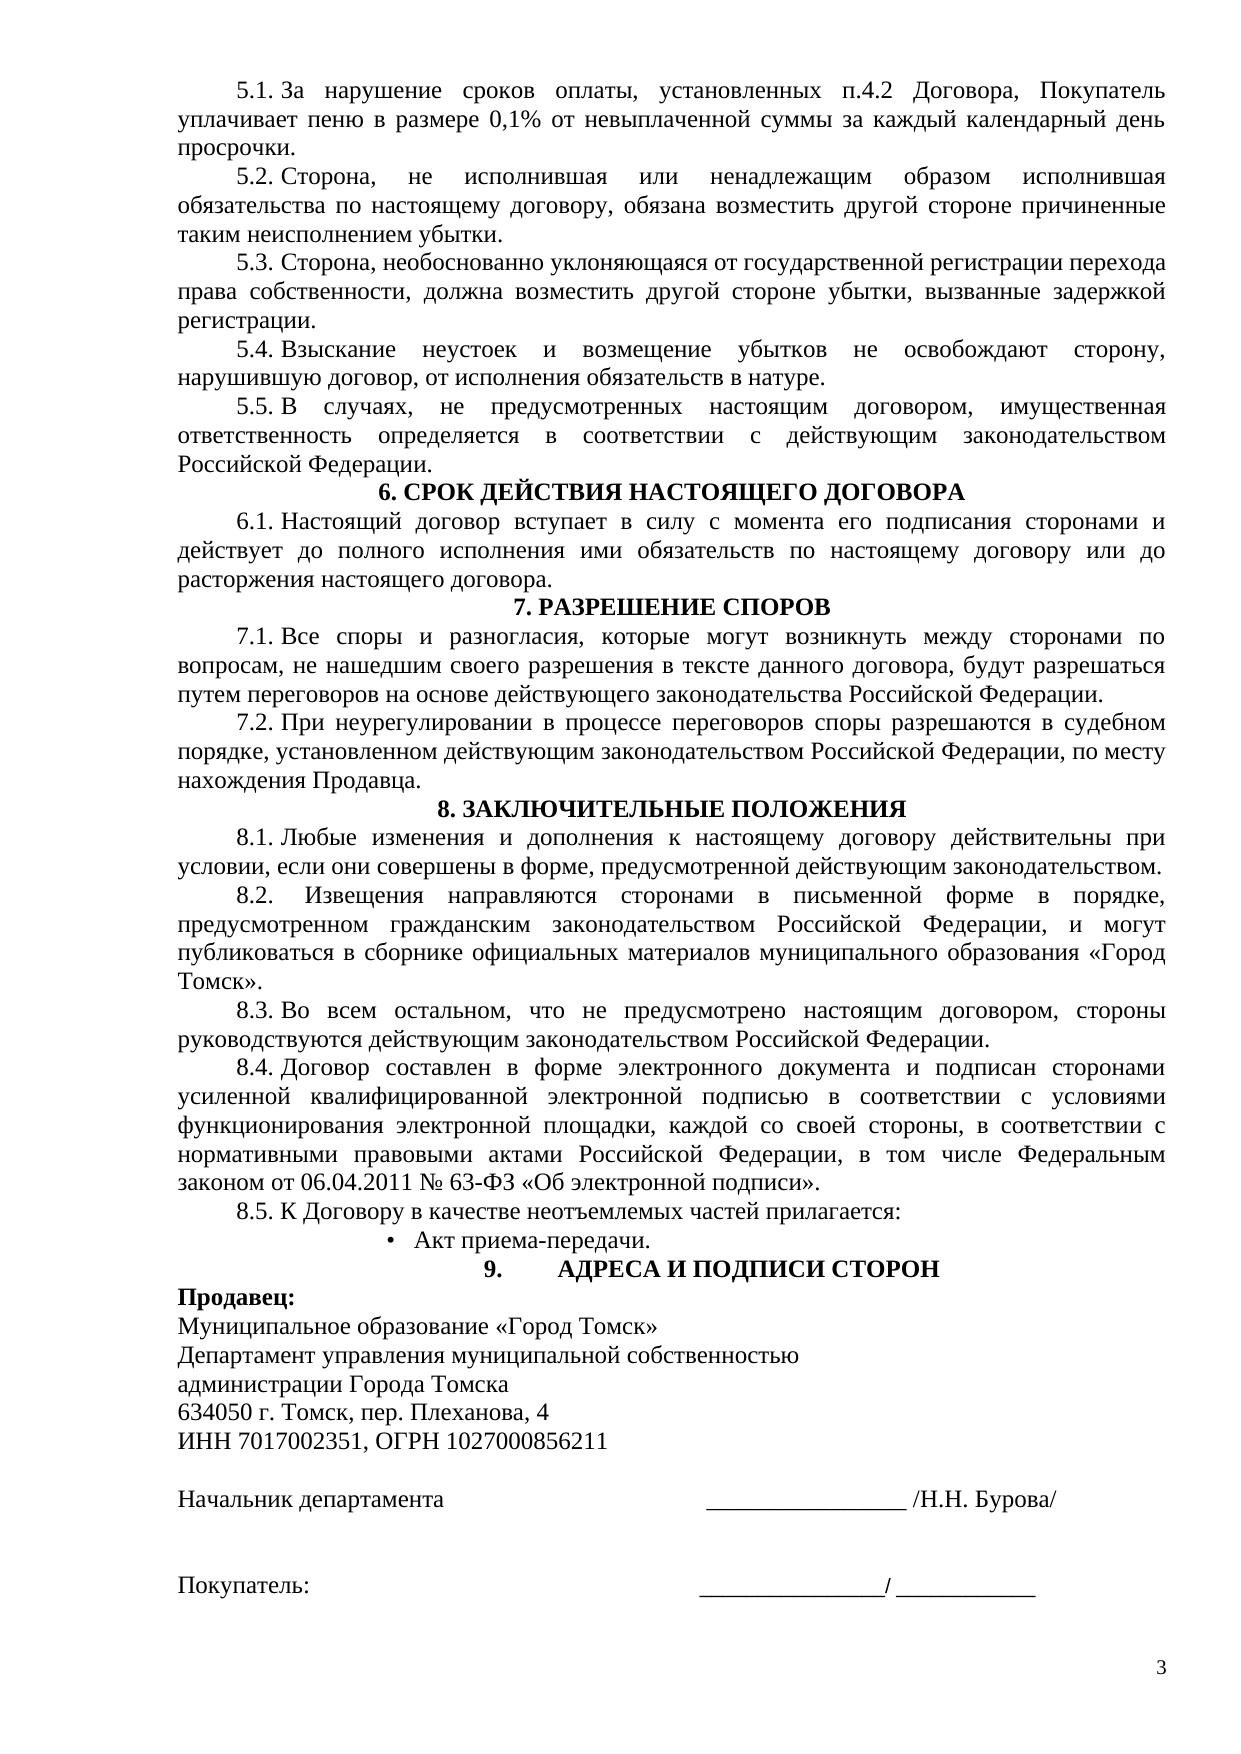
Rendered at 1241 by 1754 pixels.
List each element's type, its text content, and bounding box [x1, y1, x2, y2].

text Продавец: [177, 1282, 1240, 1311]
text 634050 г. Томск, пер. Плеханова, 4 [177, 1397, 1240, 1426]
text 6. СРОК ДЕЙСТВИЯ НАСТОЯЩЕГО ДОГОВОРА [177, 477, 1167, 506]
list Извещения направляются сторонами в письменной форме в порядке, предусмотренном гражданским законодательством Российской Федерации, и могут публиковаться в сборнике официальных материалов муниципального образования «Город Томск». [177, 880, 1167, 995]
text Покупатель: ________________/ ____________ [177, 1570, 1240, 1599]
text Департамент управления муниципальной собственностью [177, 1340, 1167, 1369]
list В случаях, не предусмотренных настоящим договором, имущественная ответственность определяется в соответствии с действующим законодательством Российской Федерации. [177, 391, 1167, 477]
list За нарушение сроков оплаты, установленных п.4.2 Договора, Покупатель уплачивает пеню в размере 0,1% от невыплаченной суммы за каждый календарный день просрочки. [177, 75, 1167, 161]
list АДРЕСА И ПОДПИСИ СТОРОН [177, 1254, 1240, 1282]
list Любые изменения и дополнения к настоящему договору действительны при условии, если они совершены в форме, предусмотренной действующим законодательством. [177, 822, 1167, 880]
text 8.5. К Договору в качестве неотъемлемых частей прилагается: [177, 1196, 1162, 1225]
text Начальник департамента ________________ /Н.Н. Бурова/ [177, 1484, 1166, 1512]
list Сторона, необоснованно уклоняющаяся от государственной регистрации перехода права собственности, должна возместить другой стороне убытки, вызванные задержкой регистрации. [177, 247, 1167, 334]
list Во всем остальном, что не предусмотрено настоящим договором, стороны руководствуются действующим законодательством Российской Федерации. [177, 995, 1167, 1052]
list Договор составлен в форме электронного документа и подписан сторонами усиленной квалифицированной электронной подписью в соответствии с условиями функционирования электронной площадки, каждой со своей стороны, в соответствии с нормативными правовыми актами Российской Федерации, в том числе Федеральным законом от 06.04.2011 № 63-ФЗ «Об электронной подписи». [177, 1052, 1167, 1196]
list Настоящий договор вступает в силу с момента его подписания сторонами и действует до полного исполнения ими обязательств по настоящему договору или до расторжения настоящего договора. [177, 506, 1167, 592]
list При неурегулировании в процессе переговоров споры разрешаются в судебном порядке, установленном действующим законодательством Российской Федерации, по месту нахождения Продавца. [177, 707, 1167, 794]
text • Акт приема-передачи. [177, 1225, 1167, 1254]
text администрации Города Томска [177, 1369, 1167, 1397]
list Все споры и разногласия, которые могут возникнуть между сторонами по вопросам, не нашедшим своего разрешения в тексте данного договора, будут разрешаться путем переговоров на основе действующего законодательства Российской Федерации. [177, 621, 1167, 707]
list Взыскание неустоек и возмещение убытков не освобождают сторону, нарушившую договор, от исполнения обязательств в натуре. [177, 334, 1167, 391]
text 8. ЗАКЛЮЧИТЕЛЬНЫЕ ПОЛОЖЕНИЯ [177, 794, 1167, 822]
list Сторона, не исполнившая или ненадлежащим образом исполнившая обязательства по настоящему договору, обязана возместить другой стороне причиненные таким неисполнением убытки. [177, 161, 1167, 247]
text 7. РАЗРЕШЕНИЕ СПОРОВ [177, 592, 1167, 621]
text ИНН 7017002351, ОГРН 1027000856211 [177, 1426, 1166, 1455]
text Муниципальное образование «Город Томск» [177, 1311, 1167, 1340]
